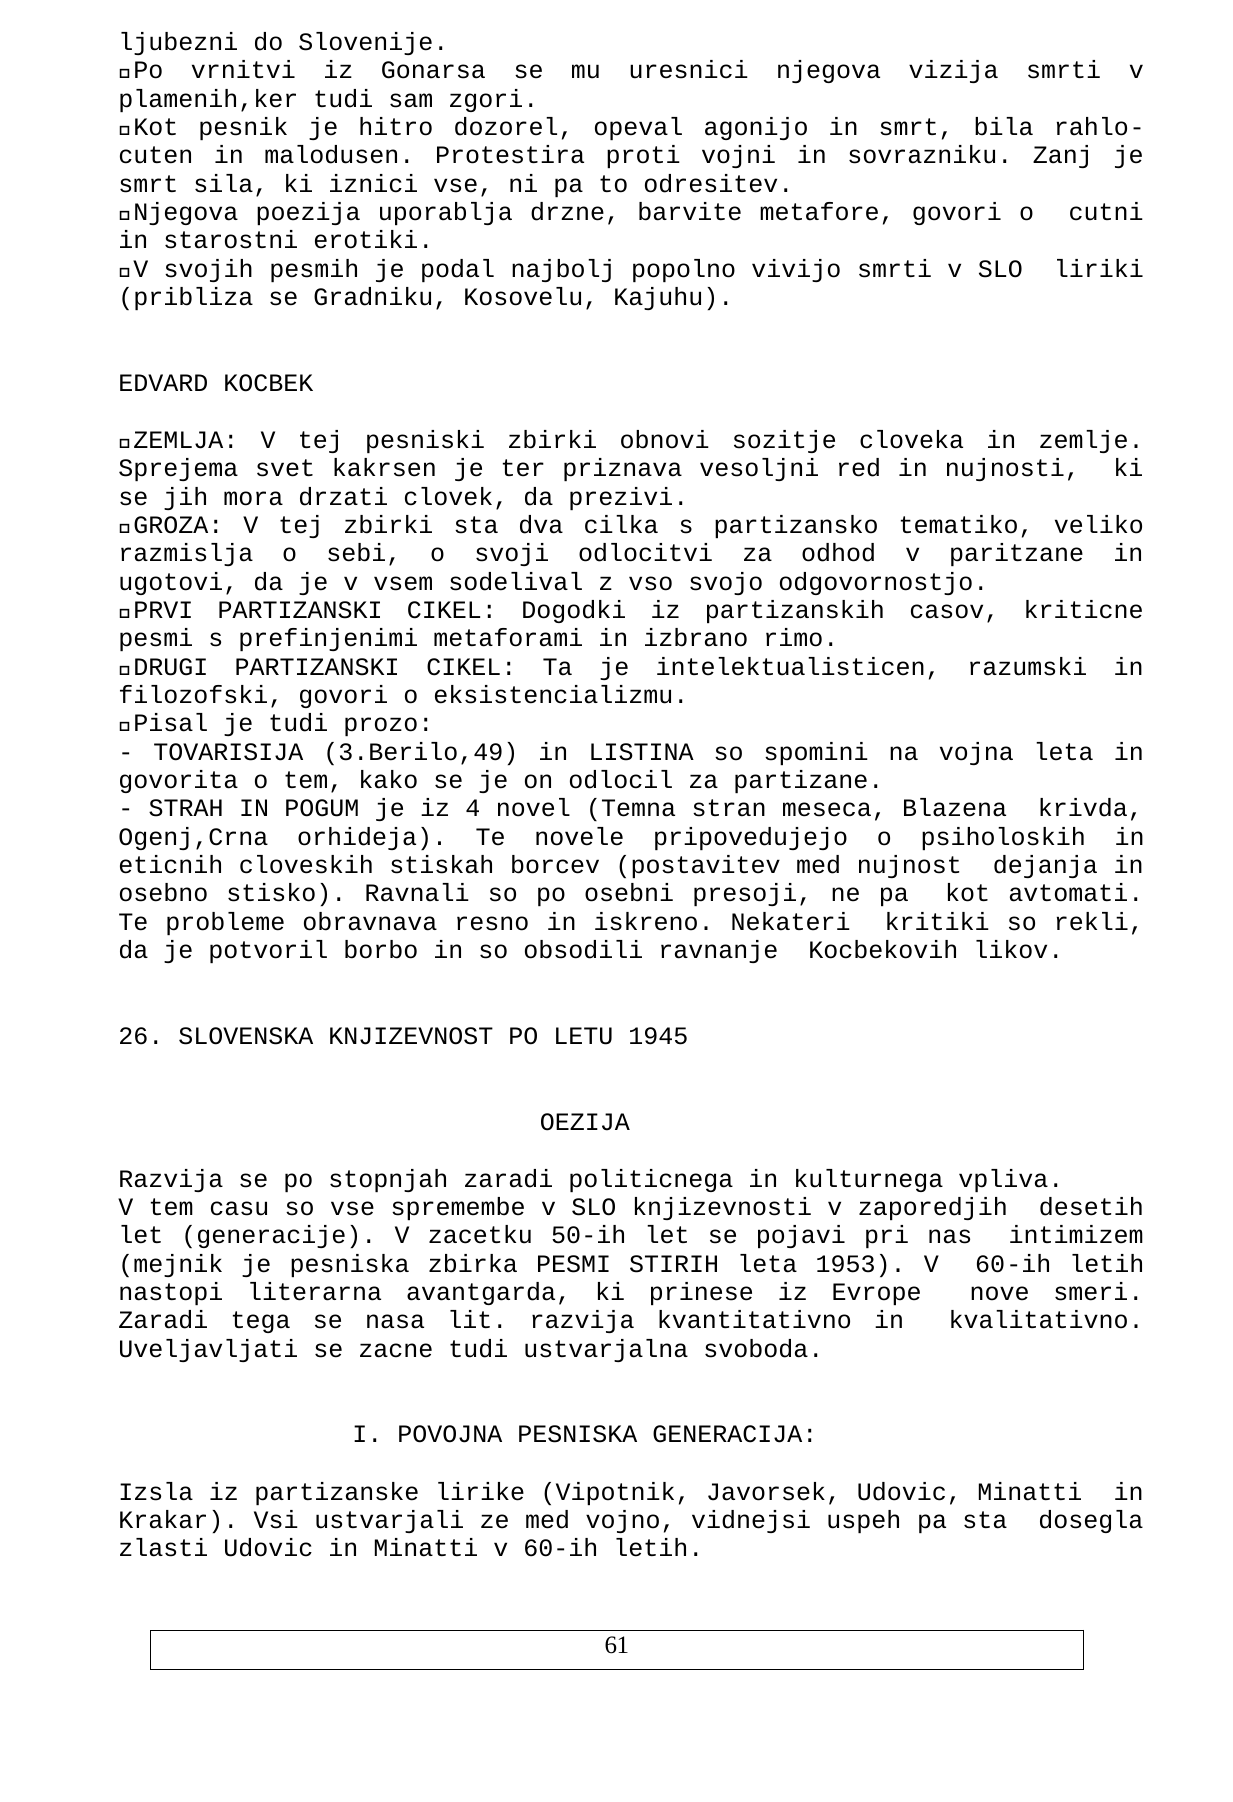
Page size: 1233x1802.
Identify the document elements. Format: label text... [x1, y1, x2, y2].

text 26. SLOVENSKA KNJIZEVNOST PO LETU 1945 [118, 1023, 1144, 1052]
text Pisal je tudi prozo: [118, 711, 1144, 739]
text ljubezni do Slovenije. [118, 29, 1144, 58]
text Razvija se po stopnjah zaradi politicnega in kulturnega vpliva. [118, 1166, 1144, 1194]
text V tem casu so vse spremembe v SLO knjizevnosti v zaporedjih desetih let (generacije). V zacetku 50‑ih let se pojavi pri nas intimizem (mejnik je pesniska zbirka PESMI STIRIH leta 1953). V 60‑ih letih nastopi literarna avantgarda, ki prinese iz Evrope nove smeri. Zaradi tega se nasa lit. razvija kvantitativno in kvalitativno. Uveljavljati se zacne tudi ustvarjalna svoboda. [118, 1194, 1144, 1364]
text Izsla iz partizanske lirike (Vipotnik, Javorsek, Udovic, Minatti in Krakar). Vsi ustvarjali ze med vojno, vidnejsi uspeh pa sta dosegla zlasti Udovic in Minatti v 60‑ih letih. [118, 1479, 1144, 1564]
text Kot pesnik je hitro dozorel, opeval agonijo in smrt, bila rahlo­cuten in malodusen. Protestira proti vojni in sovrazniku. Zanj je smrt sila, ki iznici vse, ni pa to odresitev. [118, 114, 1144, 199]
text V svojih pesmih je podal najbolj popolno vivijo smrti v SLO liriki (pribliza se Gradniku, Kosovelu, Kajuhu). [118, 256, 1144, 313]
text GROZA: V tej zbirki sta dva cilka s partizansko tematiko, veliko razmislja o sebi, o svoji odlocitvi za odhod v paritzane in ugotovi, da je v vsem sodelival z vso svojo odgovornostjo. [118, 512, 1144, 597]
text Njegova poezija uporablja drzne, barvite metafore, govori o cutni in starostni erotiki. [118, 199, 1144, 256]
text DRUGI PARTIZANSKI CIKEL: Ta je intelektualisticen, razumski in filozofski, govori o eksistencializmu. [118, 654, 1144, 711]
text EDVARD KOCBEK [118, 370, 1144, 399]
text PRVI PARTIZANSKI CIKEL: Dogodki iz partizanskih casov, kriticne pesmi s prefinjenimi metaforami in izbrano rimo. [118, 597, 1144, 654]
text Po vrnitvi iz Gonarsa se mu uresnici njegova vizija smrti v plamenih,ker tudi sam zgori. [118, 58, 1144, 114]
text ‑ STRAH IN POGUM je iz 4 novel (Temna stran meseca, Blazena krivda, Ogenj,Crna orhideja). Te novele pripovedujejo o psiholos­kih in eticnih cloveskih stiskah borcev (postavitev med nujnost dejanja in osebno stisko). Ravnali so po osebni presoji, ne pa kot avtomati. Te probleme obravnava resno in iskreno. Nekateri kritiki so rekli, da je potvoril borbo in so obsodili ravnanje Kocbekovih likov. [118, 796, 1144, 966]
text I. POVOJNA PESNISKA GENERACIJA: [118, 1422, 1144, 1450]
text OEZIJA [118, 1109, 1144, 1137]
text ‑ TOVARISIJA (3.Berilo,49) in LISTINA so spomini na vojna leta in govorita o tem, kako se je on odlocil za partizane. [118, 739, 1144, 796]
text ZEMLJA: V tej pesniski zbirki obnovi sozitje cloveka in zemlje. Sprejema svet kakrsen je ter priznava vesoljni red in nujnosti, ki se jih mora drzati clovek, da prezivi. [118, 427, 1144, 512]
